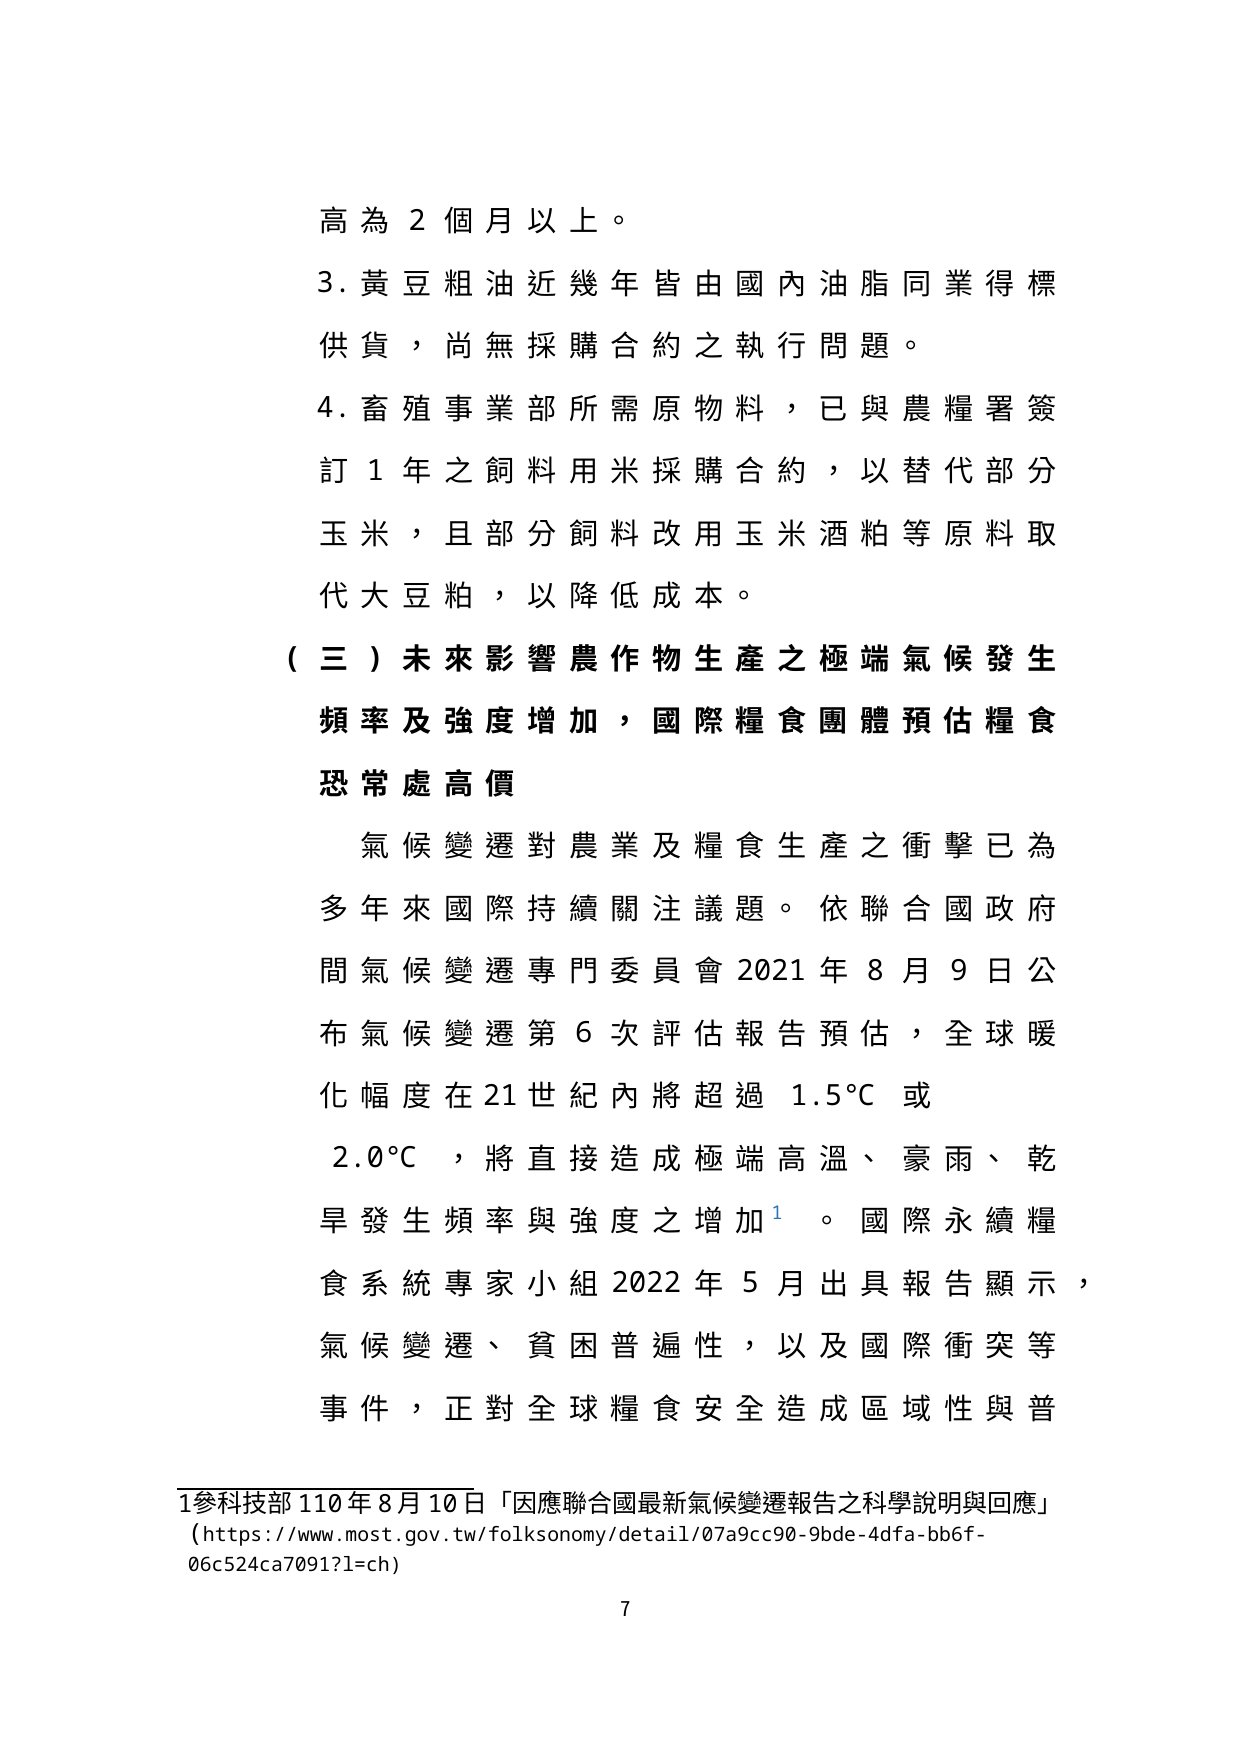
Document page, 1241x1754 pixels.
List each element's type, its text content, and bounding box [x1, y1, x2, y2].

text 高為2個月以上。 [276, 177, 1063, 240]
text 3.黃豆粗油近幾年皆由國內油脂同業得標供貨，尚無採購合約之執行問題。 [276, 240, 1063, 365]
text 參科技部110年8月10日「因應聯合國最新氣候變遷報告之科學說明與回應」(https://www.most.gov.tw/folksonomy/detail/07a9cc90-9bde-4dfa-bb6f-06c524ca7091?l=ch) [177, 1489, 1073, 1577]
text (三)未來影響農作物生產之極端氣候發生頻率及強度增加，國際糧食團體預估糧食恐常處高價 [247, 615, 1063, 802]
text 氣候變遷對農業及糧食生產之衝擊已為多年來國際持續關注議題。依聯合國政府間氣候變遷專門委員會2021年8月9日公布氣候變遷第6次評估報告預估，全球暖化幅度在21世紀內將超過1.5℃或2.0℃，將直接造成極端高溫、豪雨、乾旱發生頻率與強度之增加。國際永續糧食系統專家小組2022年5月出具報告顯示，氣候變遷、貧困普遍性，以及國際衝突等事件，正對全球糧食安全造成區域性與普遍性風險，亦即糧食價格處在高檔可能將成為新常態。據此，台糖公司允宜衡酌極端氣候對農作物產量及價格產生之劇烈波動，預為妥謀原物料量價穩定供應之長期措施。 [276, 802, 1063, 1427]
text 4.畜殖事業部所需原物料，已與農糧署簽訂1年之飼料用米採購合約，以替代部分玉米，且部分飼料改用玉米酒粕等原料取代大豆粕，以降低成本。 [276, 365, 1063, 615]
